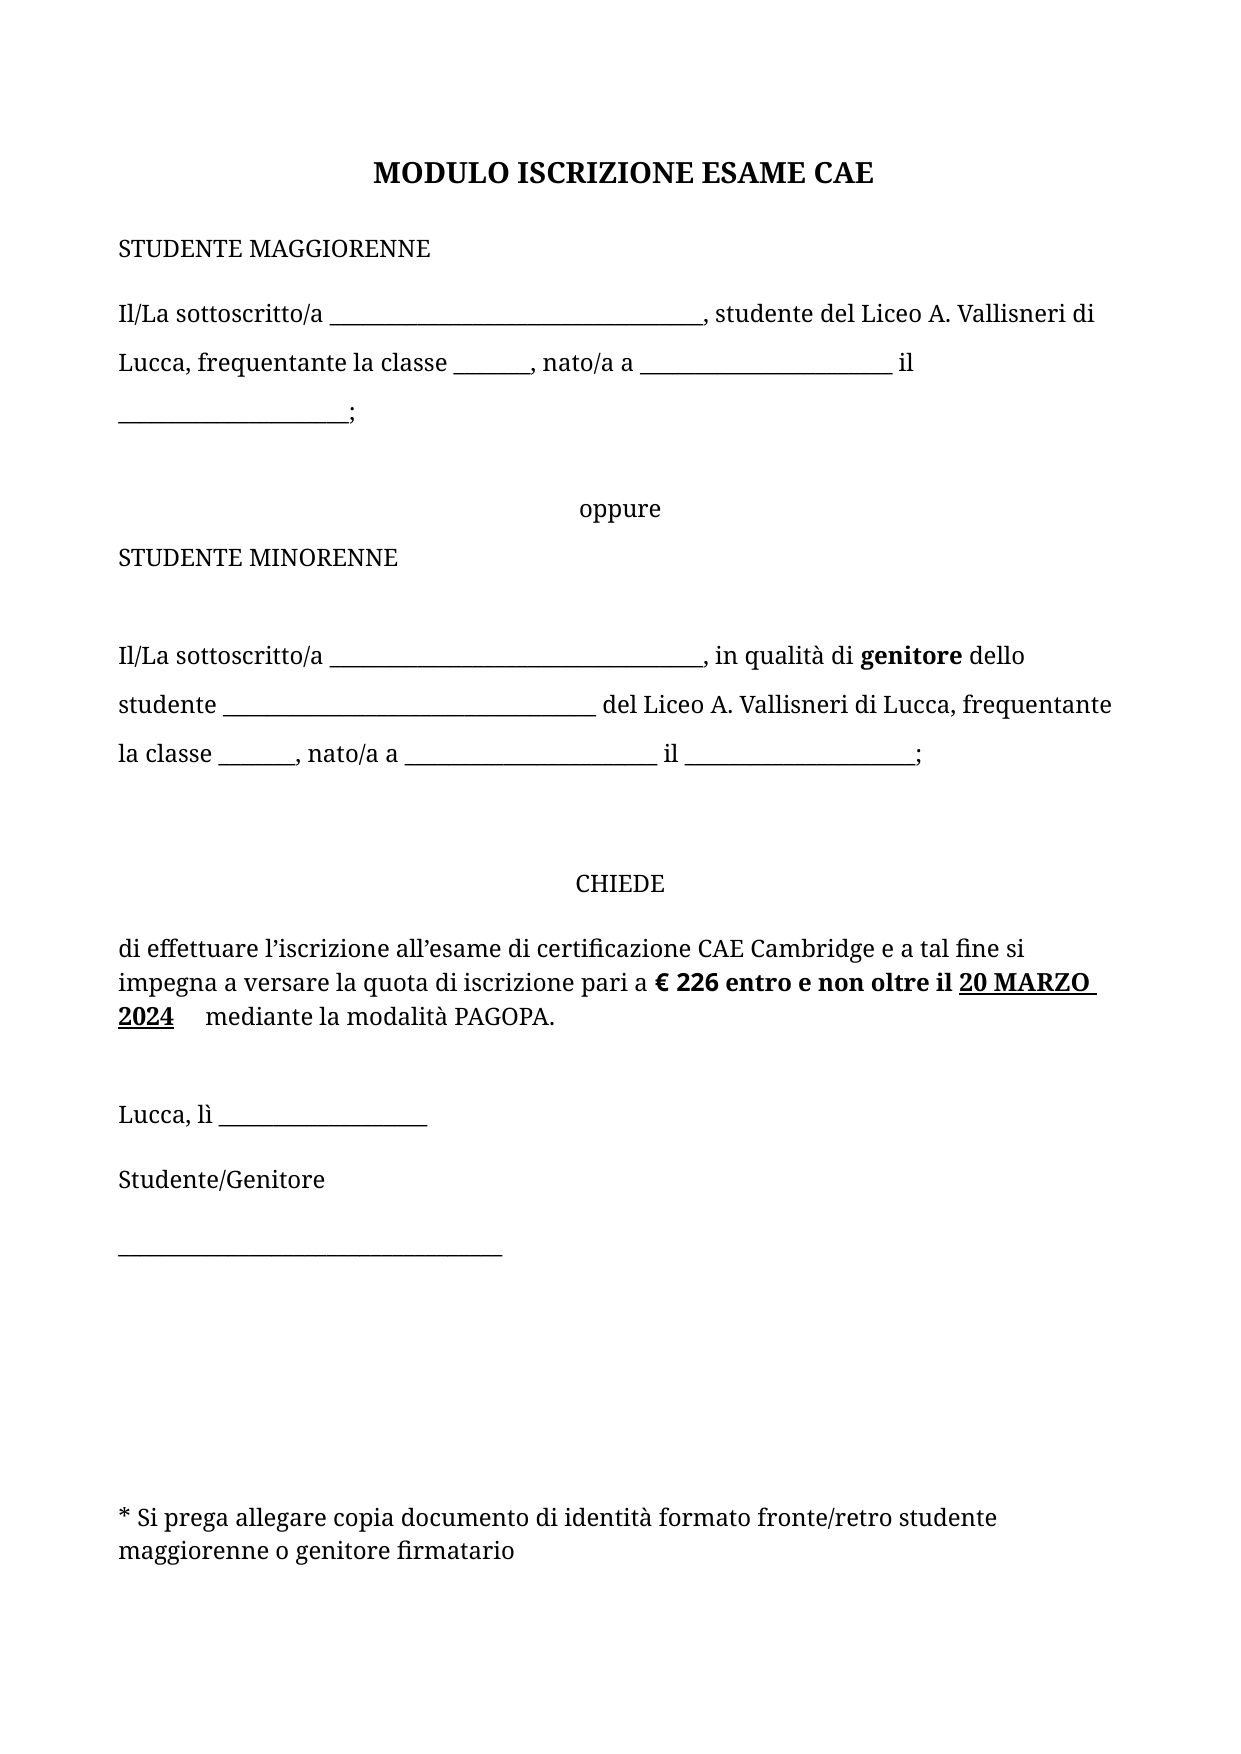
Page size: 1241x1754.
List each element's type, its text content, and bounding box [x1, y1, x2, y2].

text * Si prega allegare copia documento di identità formato fronte/retro studente maggiorenne o genitore firmatario [118, 1499, 1122, 1566]
text Il/La sottoscritto/a __________________________________, in qualità di genitore dello studente __________________________________ del Liceo A. Vallisneri di Lucca, frequentante la classe _______, nato/a a _______________________ il _____________________; [118, 639, 1122, 769]
text MODULO ISCRIZIONE ESAME CAE [118, 152, 1122, 192]
text di effettuare l’iscrizione all’esame di certificazione CAE Cambridge e a tal fine si impegna a versare la quota di iscrizione pari a € 226 entro e non oltre il 20 MARZO 2024 mediante la modalità PAGOPA. [118, 932, 1122, 1033]
text STUDENTE MAGGIORENNE [118, 232, 1122, 264]
text STUDENTE MINORENNE [118, 541, 1122, 574]
text CHIEDE [118, 867, 1122, 899]
text Studente/Genitore [118, 1163, 1122, 1196]
text Lucca, lì ___________________ [118, 1098, 1122, 1131]
text oppure [118, 492, 1122, 525]
text Il/La sottoscritto/a __________________________________, studente del Liceo A. Vallisneri di Lucca, frequentante la classe _______, nato/a a _______________________ il _____________________; [118, 297, 1122, 427]
text ___________________________________ [118, 1228, 1122, 1261]
